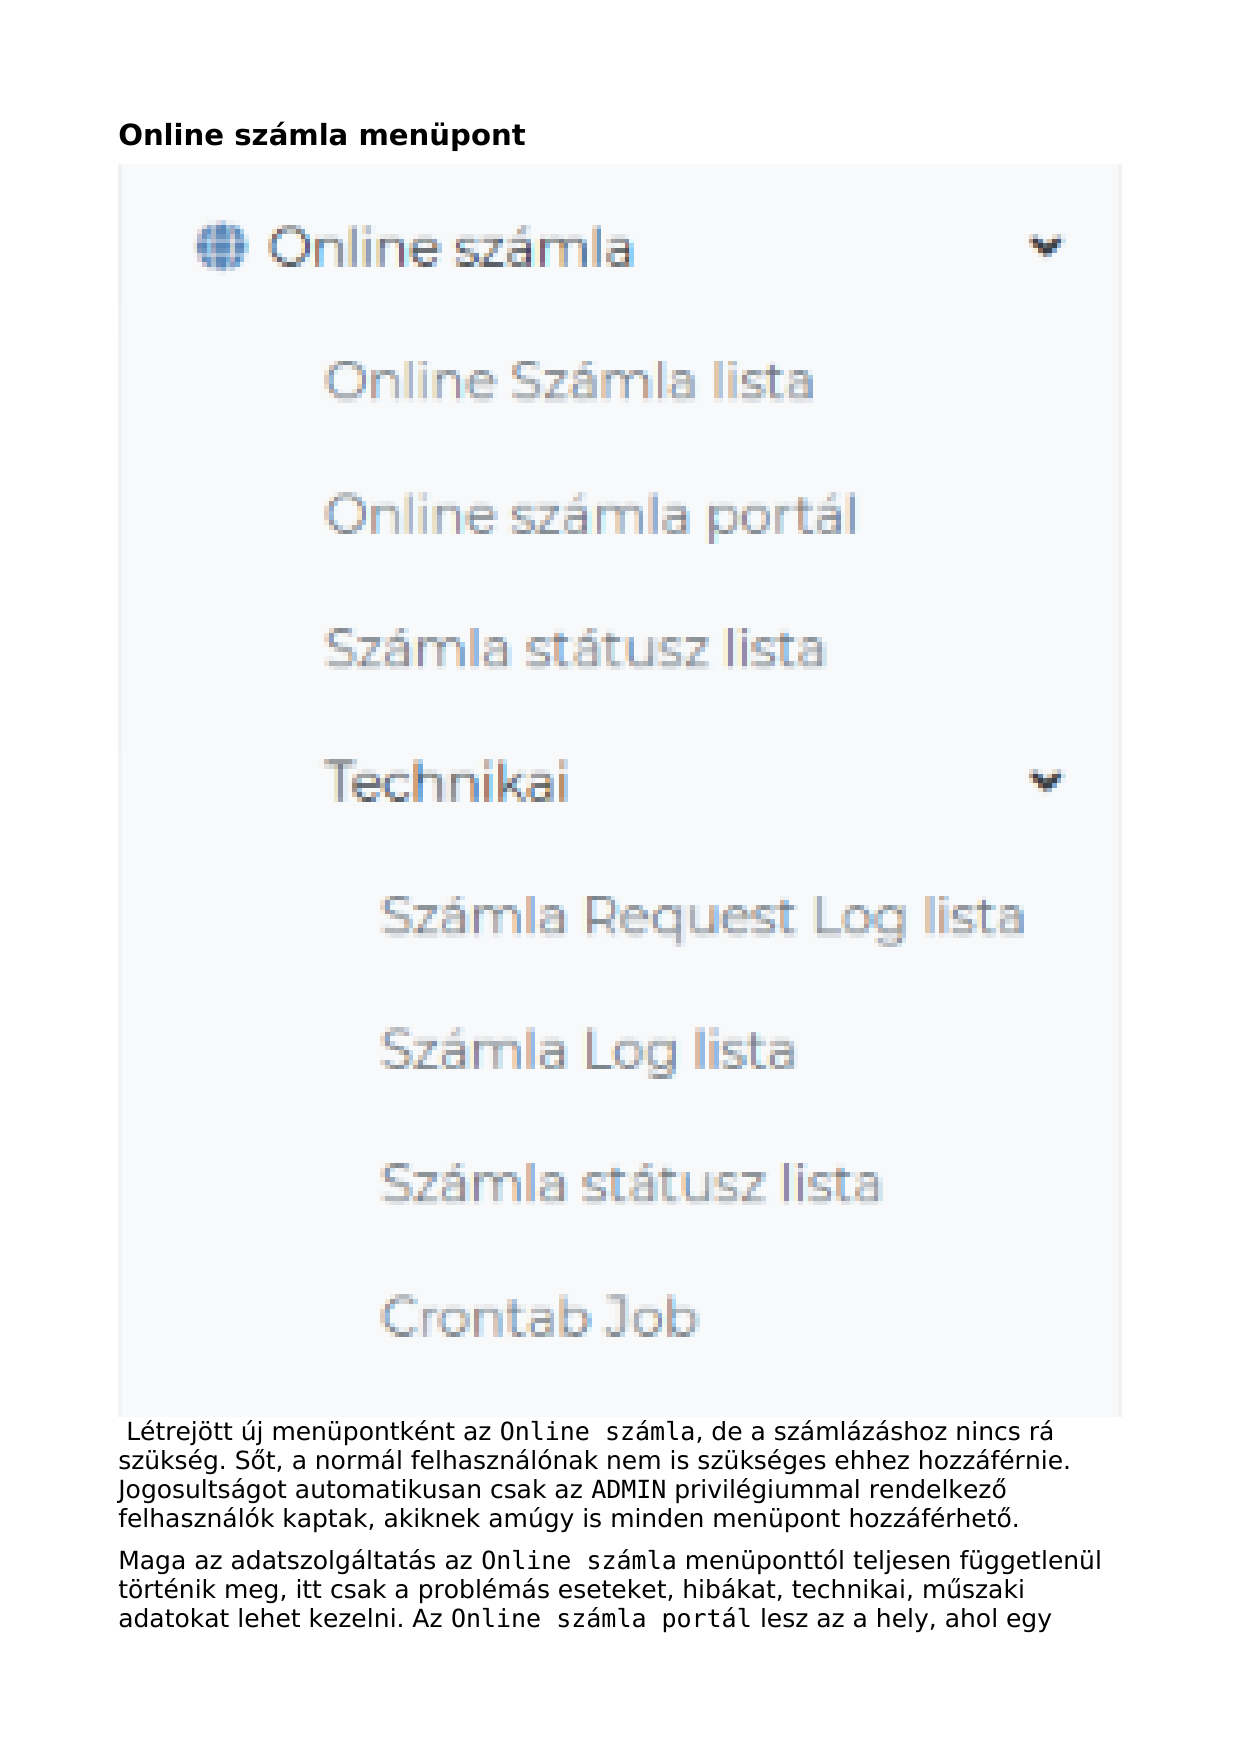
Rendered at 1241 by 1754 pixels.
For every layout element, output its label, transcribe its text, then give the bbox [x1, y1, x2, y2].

text Maga az adatszolgáltatás az Online számla menüponttól teljesen függetlenül történik meg, itt csak a problémás eseteket, hibákat, technikai, műszaki adatokat lehet kezelni. Az Online számla portál lesz az a hely, ahol egy [118, 1546, 1122, 1634]
text Létrejött új menüpontként az Online számla, de a számlázáshoz nincs rá szükség. Sőt, a normál felhasználónak nem is szükséges ehhez hozzáférnie. Jogosultságot automatikusan csak az ADMIN privilégiummal rendelkező felhasználók kaptak, akiknek amúgy is minden menüpont hozzáférhető. [118, 1417, 1122, 1534]
picture [118, 164, 1123, 1417]
subtitle Online számla menüpont [118, 118, 1122, 152]
